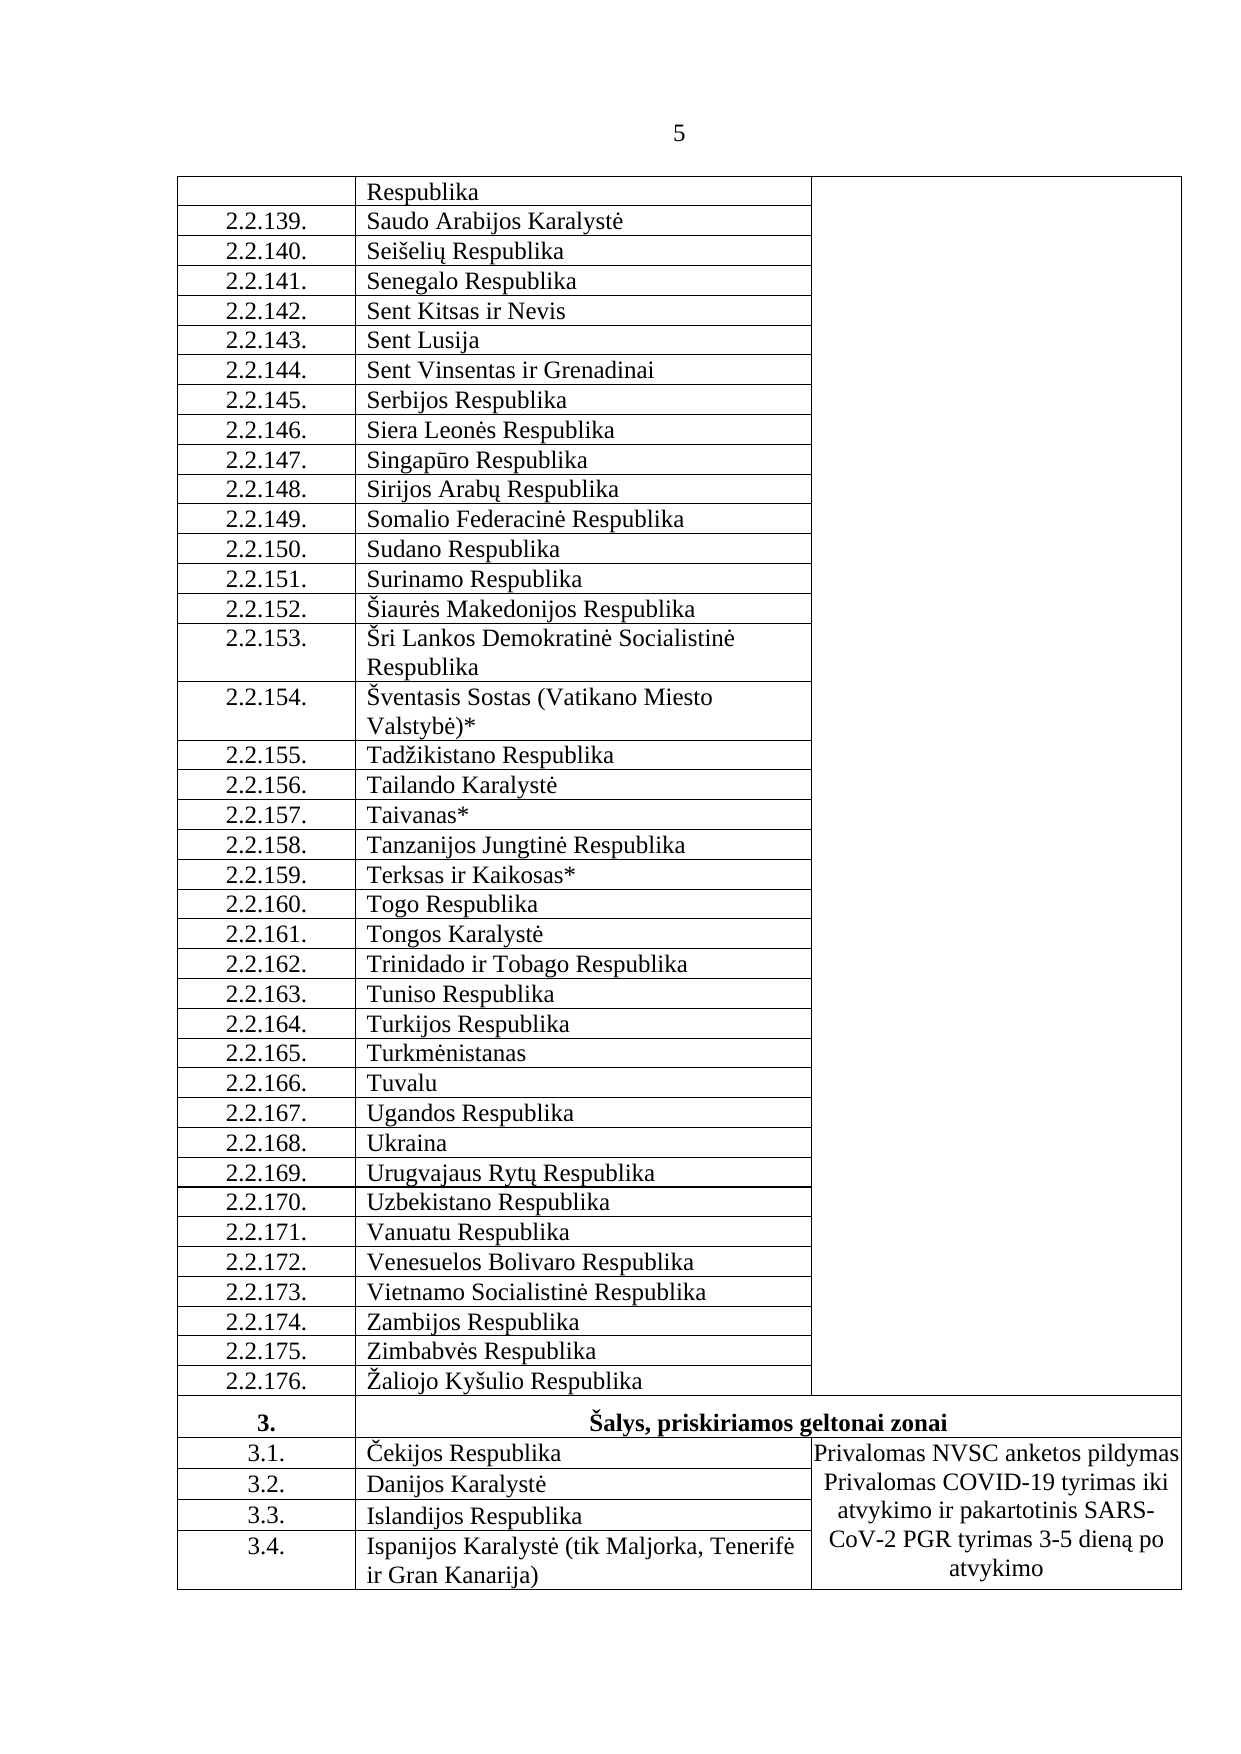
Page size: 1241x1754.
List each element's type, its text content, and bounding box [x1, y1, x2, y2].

table_cell Turkijos Respublika [356, 1009, 811, 1037]
table_cell 2.2.149. [178, 504, 355, 533]
table_cell 2.2.157. [178, 800, 355, 829]
table_cell 3.1. [178, 1438, 355, 1468]
table_cell Respublika [356, 177, 811, 205]
table_cell 2.2.165. [178, 1039, 355, 1067]
table_cell Surinamo Respublika [356, 564, 811, 593]
table_cell Sirijos Arabų Respublika [356, 475, 811, 503]
table_cell Sent Vinsentas ir Grenadinai [356, 355, 811, 384]
table_cell 2.2.139. [178, 206, 355, 235]
table_cell Danijos Karalystė [356, 1469, 811, 1499]
table_cell Ugandos Respublika [356, 1098, 811, 1127]
table_cell 2.2.174. [178, 1307, 355, 1335]
table_cell 3.2. [178, 1469, 355, 1499]
table_cell Somalio Federacinė Respublika [356, 504, 811, 533]
table_cell 2.2.154. [178, 682, 355, 739]
table_cell 2.2.162. [178, 949, 355, 978]
table_cell 2.2.172. [178, 1247, 355, 1276]
table_cell 2.2.173. [178, 1277, 355, 1306]
table_cell 2.2.145. [178, 385, 355, 414]
table_cell Taivanas* [356, 800, 811, 829]
table_cell 2.2.148. [178, 475, 355, 503]
table_cell 2.2.151. [178, 564, 355, 593]
table_cell 2.2.167. [178, 1098, 355, 1127]
table_cell 2.2.160. [178, 890, 355, 918]
table_cell 2.2.156. [178, 770, 355, 799]
table_cell Ukraina [356, 1128, 811, 1157]
table_cell 2.2.175. [178, 1336, 355, 1365]
table_cell 2.2.143. [178, 326, 355, 354]
table_cell 2.2.140. [178, 236, 355, 265]
table_cell Šiaurės Makedonijos Respublika [356, 594, 811, 622]
table_cell Zimbabvės Respublika [356, 1336, 811, 1365]
table_cell Tongos Karalystė [356, 919, 811, 948]
table_cell Islandijos Respublika [356, 1500, 811, 1530]
table_cell Vanuatu Respublika [356, 1217, 811, 1246]
table_cell 2.2.141. [178, 266, 355, 295]
table_cell Ispanijos Karalystė (tik Maljorka, Tenerifė ir Gran Kanarija) [356, 1531, 811, 1589]
table_cell 3. [178, 1396, 355, 1437]
table_cell 2.2.155. [178, 741, 355, 769]
table_cell 2.2.147. [178, 445, 355, 473]
table_cell 2.2.168. [178, 1128, 355, 1157]
table_cell 3.3. [178, 1500, 355, 1530]
table_cell Tadžikistano Respublika [356, 741, 811, 769]
table_cell 2.2.152. [178, 594, 355, 622]
table_cell 2.2.158. [178, 830, 355, 859]
table_cell Šri Lankos Demokratinė Socialistinė Respublika [356, 624, 811, 681]
table_cell Serbijos Respublika [356, 385, 811, 414]
table_cell 2.2.171. [178, 1217, 355, 1246]
table_cell Sent Kitsas ir Nevis [356, 296, 811, 324]
table_cell Šventasis Sostas (Vatikano Miesto Valstybė)* [356, 682, 811, 739]
table_cell Šalys, priskiriamos geltonai zonai [356, 1396, 1181, 1437]
table_cell Uzbekistano Respublika [356, 1188, 811, 1216]
table_cell 2.2.164. [178, 1009, 355, 1037]
table_cell Tuvalu [356, 1068, 811, 1097]
table_cell [812, 177, 1181, 1395]
table_cell Senegalo Respublika [356, 266, 811, 295]
table_cell Čekijos Respublika [356, 1438, 811, 1468]
table_cell 2.2.150. [178, 534, 355, 563]
table_cell 2.2.176. [178, 1366, 355, 1395]
table_cell Terksas ir Kaikosas* [356, 860, 811, 888]
table_cell Sudano Respublika [356, 534, 811, 563]
table_cell Singapūro Respublika [356, 445, 811, 473]
table_cell Turkmėnistanas [356, 1039, 811, 1067]
table_cell Tuniso Respublika [356, 979, 811, 1008]
table_cell 2.2.159. [178, 860, 355, 888]
table_cell Togo Respublika [356, 890, 811, 918]
table_cell 2.2.144. [178, 355, 355, 384]
table_cell 2.2.166. [178, 1068, 355, 1097]
table_cell Seišelių Respublika [356, 236, 811, 265]
table_cell 2.2.169. [178, 1158, 355, 1186]
table_cell Urugvajaus Rytų Respublika [356, 1158, 811, 1186]
table_cell Trinidado ir Tobago Respublika [356, 949, 811, 978]
table_cell Privalomas NVSC anketos pildymas Privalomas COVID-19 tyrimas iki atvykimo ir pakartotinis SARS-CoV-2 PGR tyrimas 3-5 dieną po atvykimo [812, 1438, 1181, 1589]
table_cell Žaliojo Kyšulio Respublika [356, 1366, 811, 1395]
table_cell Venesuelos Bolivaro Respublika [356, 1247, 811, 1276]
table_cell 3.4. [178, 1531, 355, 1589]
table_cell [178, 177, 355, 205]
table_cell 2.2.161. [178, 919, 355, 948]
table_cell Vietnamo Socialistinė Respublika [356, 1277, 811, 1306]
table_cell Zambijos Respublika [356, 1307, 811, 1335]
table_cell Tanzanijos Jungtinė Respublika [356, 830, 811, 859]
table_cell 2.2.142. [178, 296, 355, 324]
table_cell Tailando Karalystė [356, 770, 811, 799]
table_cell 2.2.163. [178, 979, 355, 1008]
table_cell 2.2.146. [178, 415, 355, 444]
table_cell Saudo Arabijos Karalystė [356, 206, 811, 235]
table_cell 2.2.153. [178, 624, 355, 681]
table_cell Sent Lusija [356, 326, 811, 354]
table_cell Siera Leonės Respublika [356, 415, 811, 444]
table_cell 2.2.170. [178, 1188, 355, 1216]
